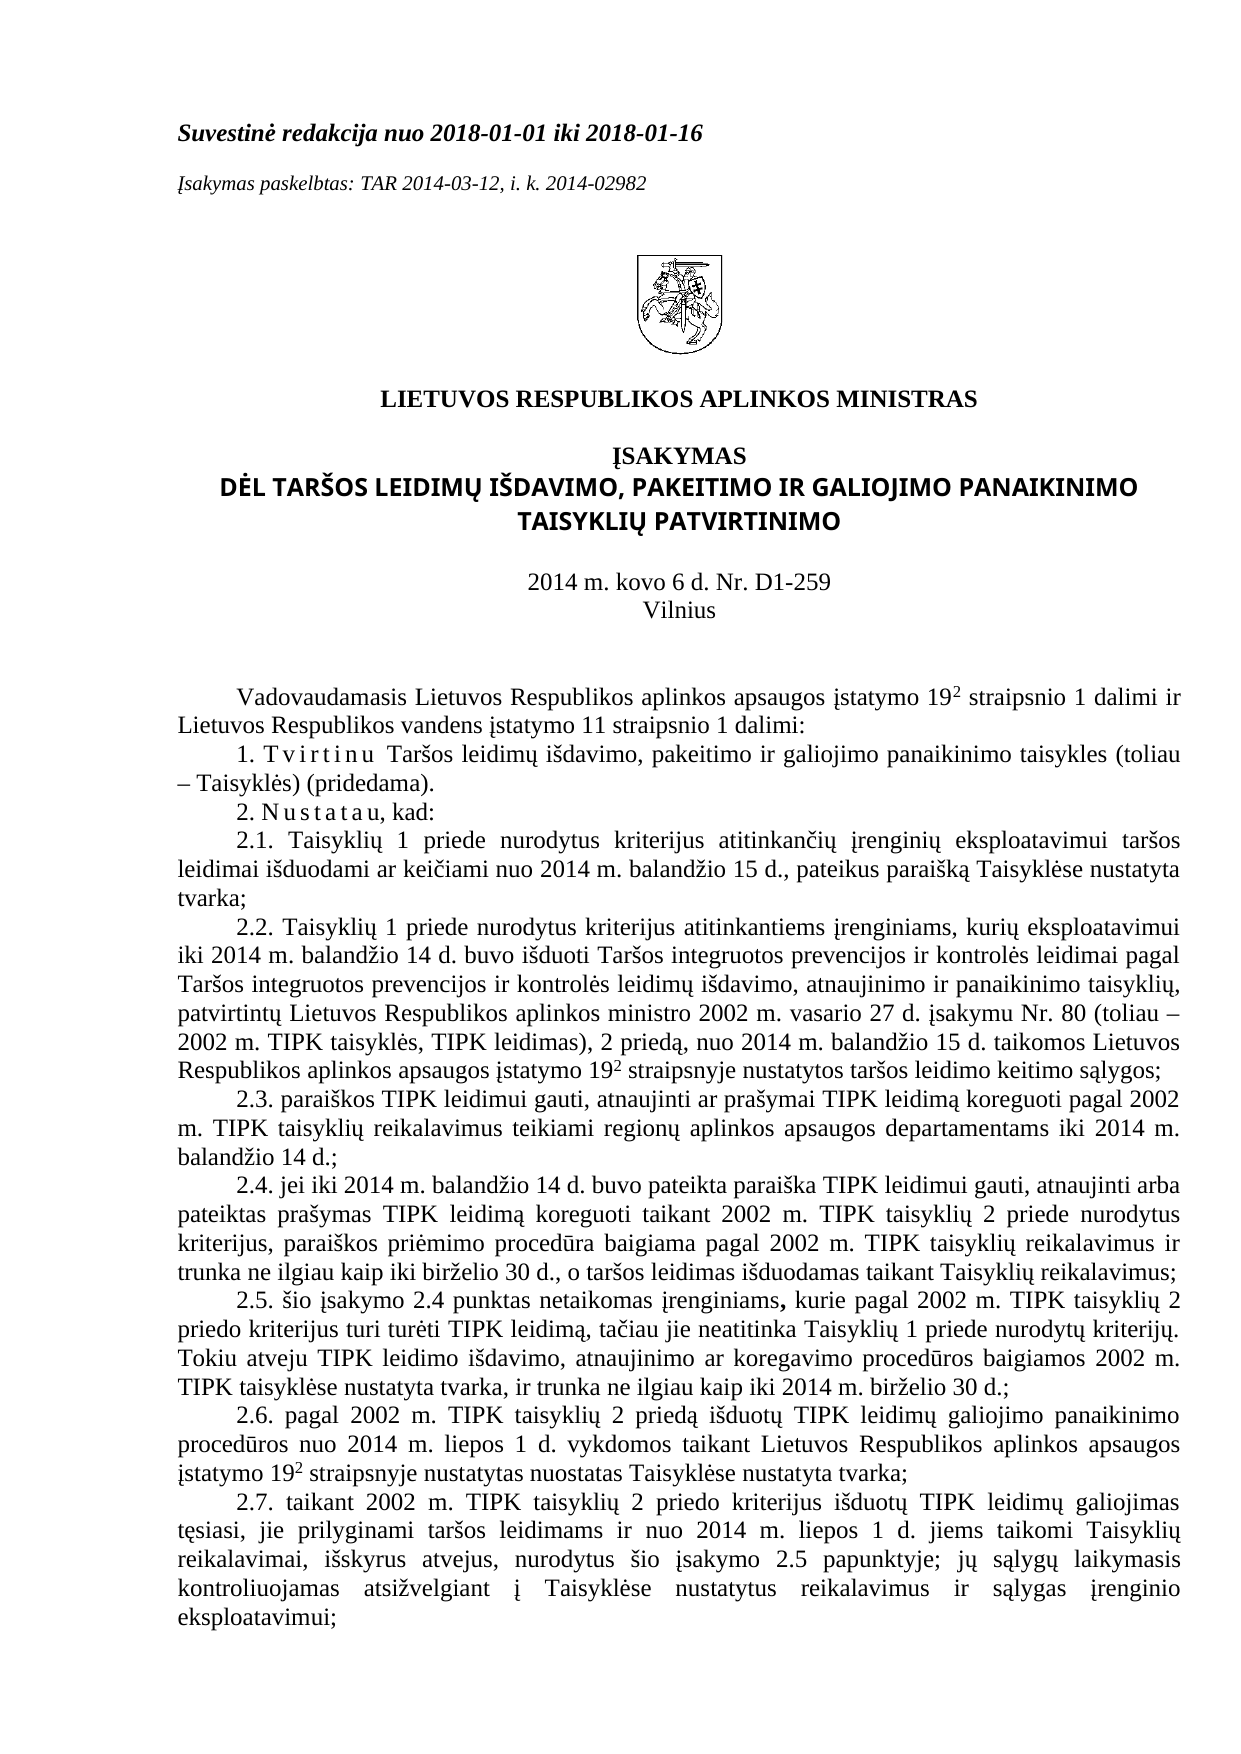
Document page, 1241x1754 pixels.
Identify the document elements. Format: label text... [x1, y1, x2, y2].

text Vilnius [177, 596, 1181, 624]
text 2.4. jei iki 2014 m. balandžio 14 d. buvo pateikta paraiška TIPK leidimui gauti, atnaujinti arba pateiktas prašymas TIPK leidimą koreguoti taikant 2002 m. TIPK taisyklių 2 priede nurodytus kriterijus, paraiškos priėmimo procedūra baigiama pagal 2002 m. TIPK taisyklių reikalavimus ir trunka ne ilgiau kaip iki birželio 30 d., o taršos leidimas išduodamas taikant Taisyklių reikalavimus; [177, 1171, 1181, 1286]
text Vadovaudamasis Lietuvos Respublikos aplinkos apsaugos įstatymo 192 straipsnio 1 dalimi ir Lietuvos Respublikos vandens įstatymo 11 straipsnio 1 dalimi: [177, 682, 1181, 739]
text Suvestinė redakcija nuo 2018-01-01 iki 2018-01-16 [177, 118, 1181, 147]
text Įsakymas paskelbtas: TAR 2014-03-12, i. k. 2014-02982 [177, 171, 1181, 195]
text 2.2. Taisyklių 1 priede nurodytus kriterijus atitinkantiems įrenginiams, kurių eksploatavimui iki 2014 m. balandžio 14 d. buvo išduoti Taršos integruotos prevencijos ir kontrolės leidimai pagal Taršos integruotos prevencijos ir kontrolės leidimų išdavimo, atnaujinimo ir panaikinimo taisyklių, patvirtintų Lietuvos Respublikos aplinkos ministro 2002 m. vasario 27 d. įsakymu Nr. 80 (toliau – 2002 m. TIPK taisyklės, TIPK leidimas), 2 priedą, nuo 2014 m. balandžio 15 d. taikomos Lietuvos Respublikos aplinkos apsaugos įstatymo 192 straipsnyje nustatytos taršos leidimo keitimo sąlygos; [177, 912, 1181, 1084]
text 2.6. pagal 2002 m. TIPK taisyklių 2 priedą išduotų TIPK leidimų galiojimo panaikinimo procedūros nuo 2014 m. liepos 1 d. vykdomos taikant Lietuvos Respublikos aplinkos apsaugos įstatymo 192 straipsnyje nustatytas nuostatas Taisyklėse nustatyta tvarka; [177, 1401, 1181, 1487]
text 2.1. Taisyklių 1 priede nurodytus kriterijus atitinkančių įrenginių eksploatavimui taršos leidimai išduodami ar keičiami nuo 2014 m. balandžio 15 d., pateikus paraišką Taisyklėse nustatyta tvarka; [177, 826, 1181, 912]
text 2.5. šio įsakymo 2.4 punktas netaikomas įrenginiams, kurie pagal 2002 m. TIPK taisyklių 2 priedo kriterijus turi turėti TIPK leidimą, tačiau jie neatitinka Taisyklių 1 priede nurodytų kriterijų. Tokiu atveju TIPK leidimo išdavimo, atnaujinimo ar koregavimo procedūros baigiamos 2002 m. TIPK taisyklėse nustatyta tvarka, ir trunka ne ilgiau kaip iki 2014 m. birželio 30 d.; [177, 1286, 1181, 1401]
text 1. Tvirtinu Taršos leidimų išdavimo, pakeitimo ir galiojimo panaikinimo taisykles (toliau – Taisyklės) (pridedama). [177, 739, 1181, 797]
text 2. Nustatau, kad: [177, 797, 1181, 826]
text 2.3. paraiškos TIPK leidimui gauti, atnaujinti ar prašymai TIPK leidimą koreguoti pagal 2002 m. TIPK taisyklių reikalavimus teikiami regionų aplinkos apsaugos departamentams iki 2014 m. balandžio 14 d.; [177, 1084, 1181, 1171]
text DĖL Taršos leidimų išdavimo, pakeitimo ir galiojimo panaikinimo taisyklIŲ PATVIRTINIMO [177, 470, 1181, 538]
text LIETUVOS RESPUBLIKOS APLINKOS MINISTRAS [177, 384, 1181, 412]
text 2.7. taikant 2002 m. TIPK taisyklių 2 priedo kriterijus išduotų TIPK leidimų galiojimas tęsiasi, jie prilyginami taršos leidimams ir nuo 2014 m. liepos 1 d. jiems taikomi Taisyklių reikalavimai, išskyrus atvejus, nurodytus šio įsakymo 2.5 papunktyje; jų sąlygų laikymasis kontroliuojamas atsižvelgiant į Taisyklėse nustatytus reikalavimus ir sąlygas įrenginio eksploatavimui; [177, 1487, 1181, 1631]
text ĮSAKYMAS [177, 441, 1181, 470]
text 2014 m. kovo 6 d. Nr. D1-259 [177, 567, 1181, 596]
